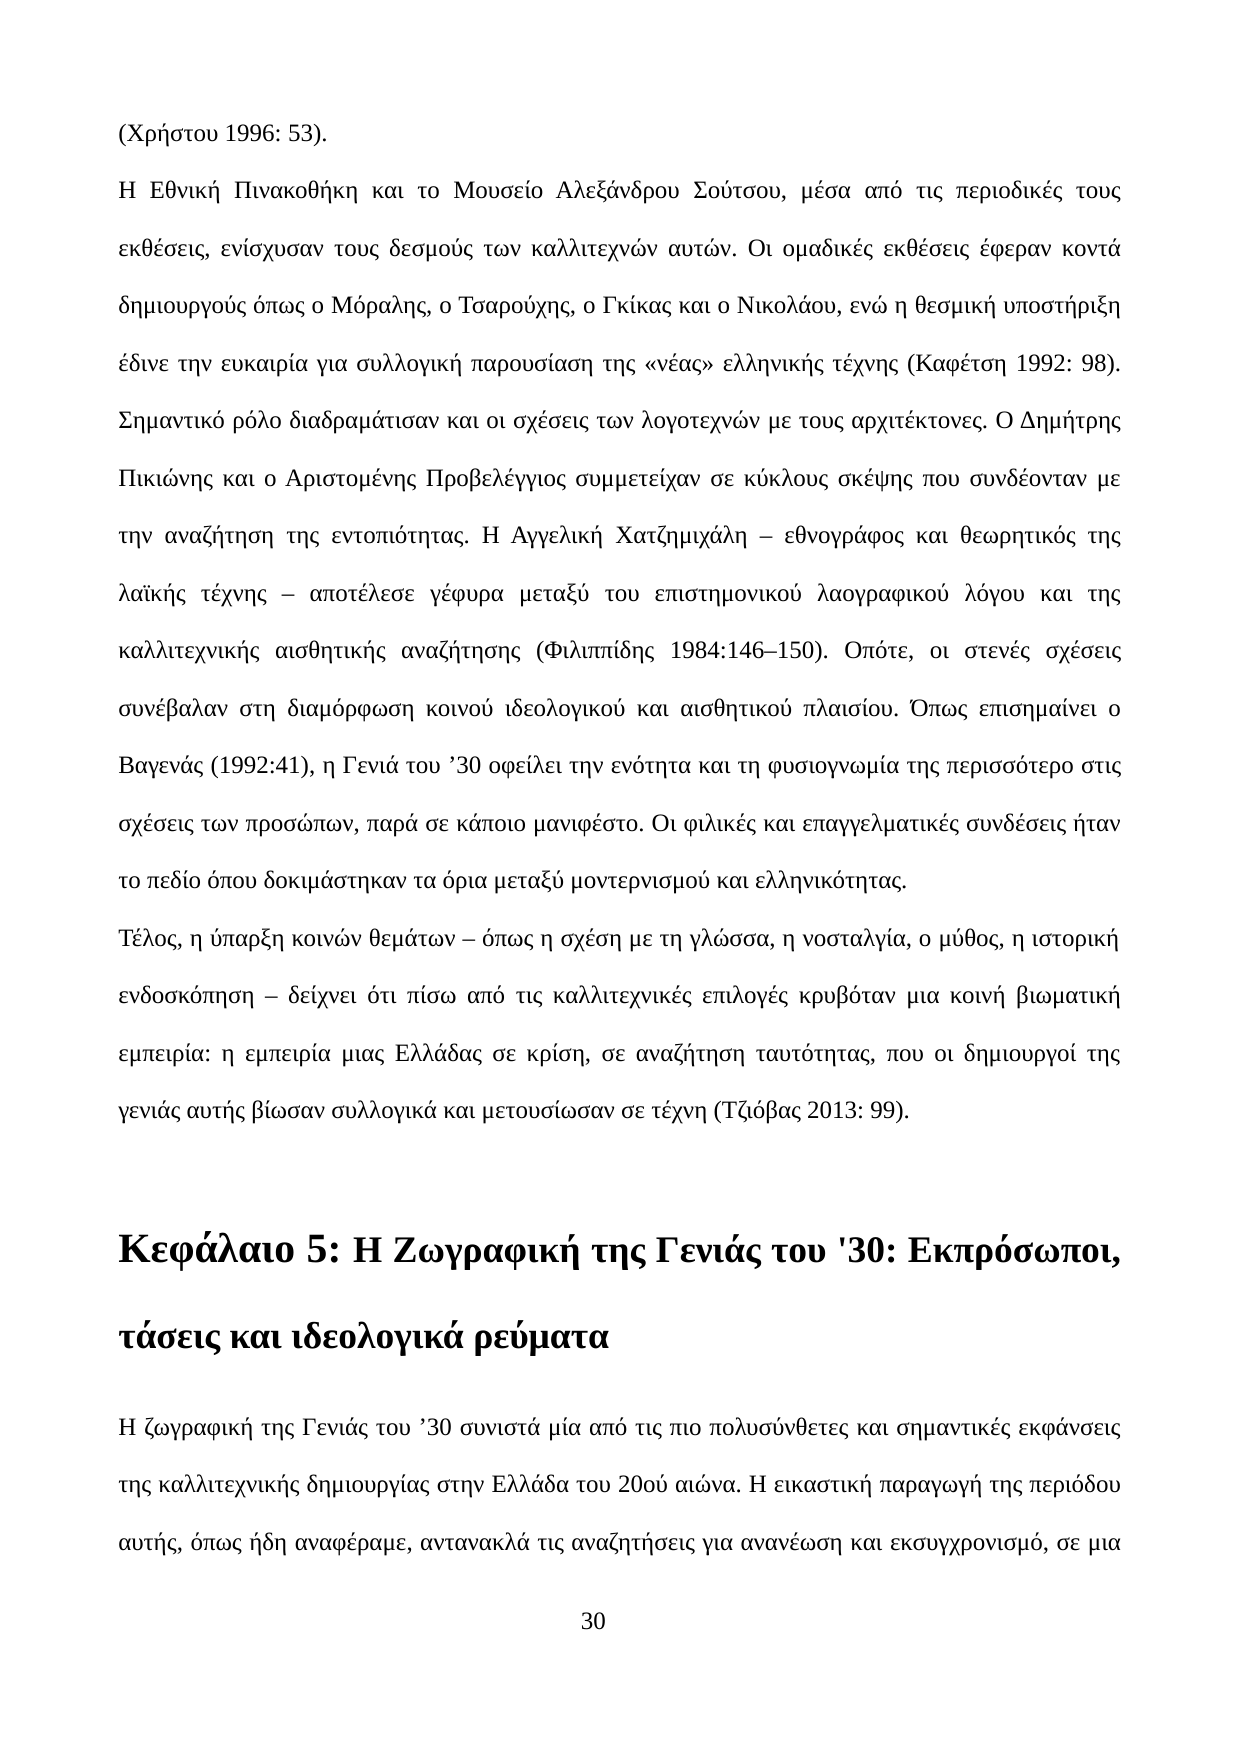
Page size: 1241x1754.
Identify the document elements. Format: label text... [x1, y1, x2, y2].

text (Χρήστου 1996: 53). [118, 118, 1122, 147]
text Η Εθνική Πινακοθήκη και το Μουσείο Αλεξάνδρου Σούτσου, μέσα από τις περιοδικές τους εκθέσεις, ενίσχυσαν τους δεσμούς των καλλιτεχνών αυτών. Οι ομαδικές εκθέσεις έφεραν κοντά δημιουργούς όπως ο Μόραλης, ο Τσαρούχης, ο Γκίκας και ο Νικολάου, ενώ η θεσμική υποστήριξη έδινε την ευκαιρία για συλλογική παρουσίαση της «νέας» ελληνικής τέχνης (Καφέτση 1992: 98). Σημαντικό ρόλο διαδραμάτισαν και οι σχέσεις των λογοτεχνών με τους αρχιτέκτονες. Ο Δημήτρης Πικιώνης και ο Αριστομένης Προβελέγγιος συμμετείχαν σε κύκλους σκέψης που συνδέονταν με την αναζήτηση της εντοπιότητας. Η Αγγελική Χατζημιχάλη – εθνογράφος και θεωρητικός της λαϊκής τέχνης – αποτέλεσε γέφυρα μεταξύ του επιστημονικού λαογραφικού λόγου και της καλλιτεχνικής αισθητικής αναζήτησης (Φιλιππίδης 1984:146–150). Οπότε, οι στενές σχέσεις συνέβαλαν στη διαμόρφωση κοινού ιδεολογικού και αισθητικού πλαισίου. Όπως επισημαίνει ο Βαγενάς (1992:41), η Γενιά του ’30 οφείλει την ενότητα και τη φυσιογνωμία της περισσότερο στις σχέσεις των προσώπων, παρά σε κάποιο μανιφέστο. Οι φιλικές και επαγγελματικές συνδέσεις ήταν το πεδίο όπου δοκιμάστηκαν τα όρια μεταξύ μοντερνισμού και ελληνικότητας. [118, 174, 1122, 894]
text Η ζωγραφική της Γενιάς του ’30 συνιστά μία από τις πιο πολυσύνθετες και σημαντικές εκφάνσεις της καλλιτεχνικής δημιουργίας στην Ελλάδα του 20ού αιώνα. Η εικαστική παραγωγή της περιόδου αυτής, όπως ήδη αναφέραμε, αντανακλά τις αναζητήσεις για ανανέωση και εκσυγχρονισμό, σε μια [118, 1391, 1122, 1556]
text Τέλος, η ύπαρξη κοινών θεμάτων – όπως η σχέση με τη γλώσσα, η νοσταλγία, ο μύθος, η ιστορική ενδοσκόπηση – δείχνει ότι πίσω από τις καλλιτεχνικές επιλογές κρυβόταν μια κοινή βιωματική εμπειρία: η εμπειρία μιας Ελλάδας σε κρίση, σε αναζήτηση ταυτότητας, που οι δημιουργοί της γενιάς αυτής βίωσαν συλλογικά και μετουσίωσαν σε τέχνη (Τζιόβας 2013: 99). [118, 921, 1122, 1124]
text Κεφάλαιο 5: Η Ζωγραφική της Γενιάς του '30: Εκπρόσωποι, τάσεις και ιδεολογικά ρεύματα [118, 1209, 1122, 1357]
